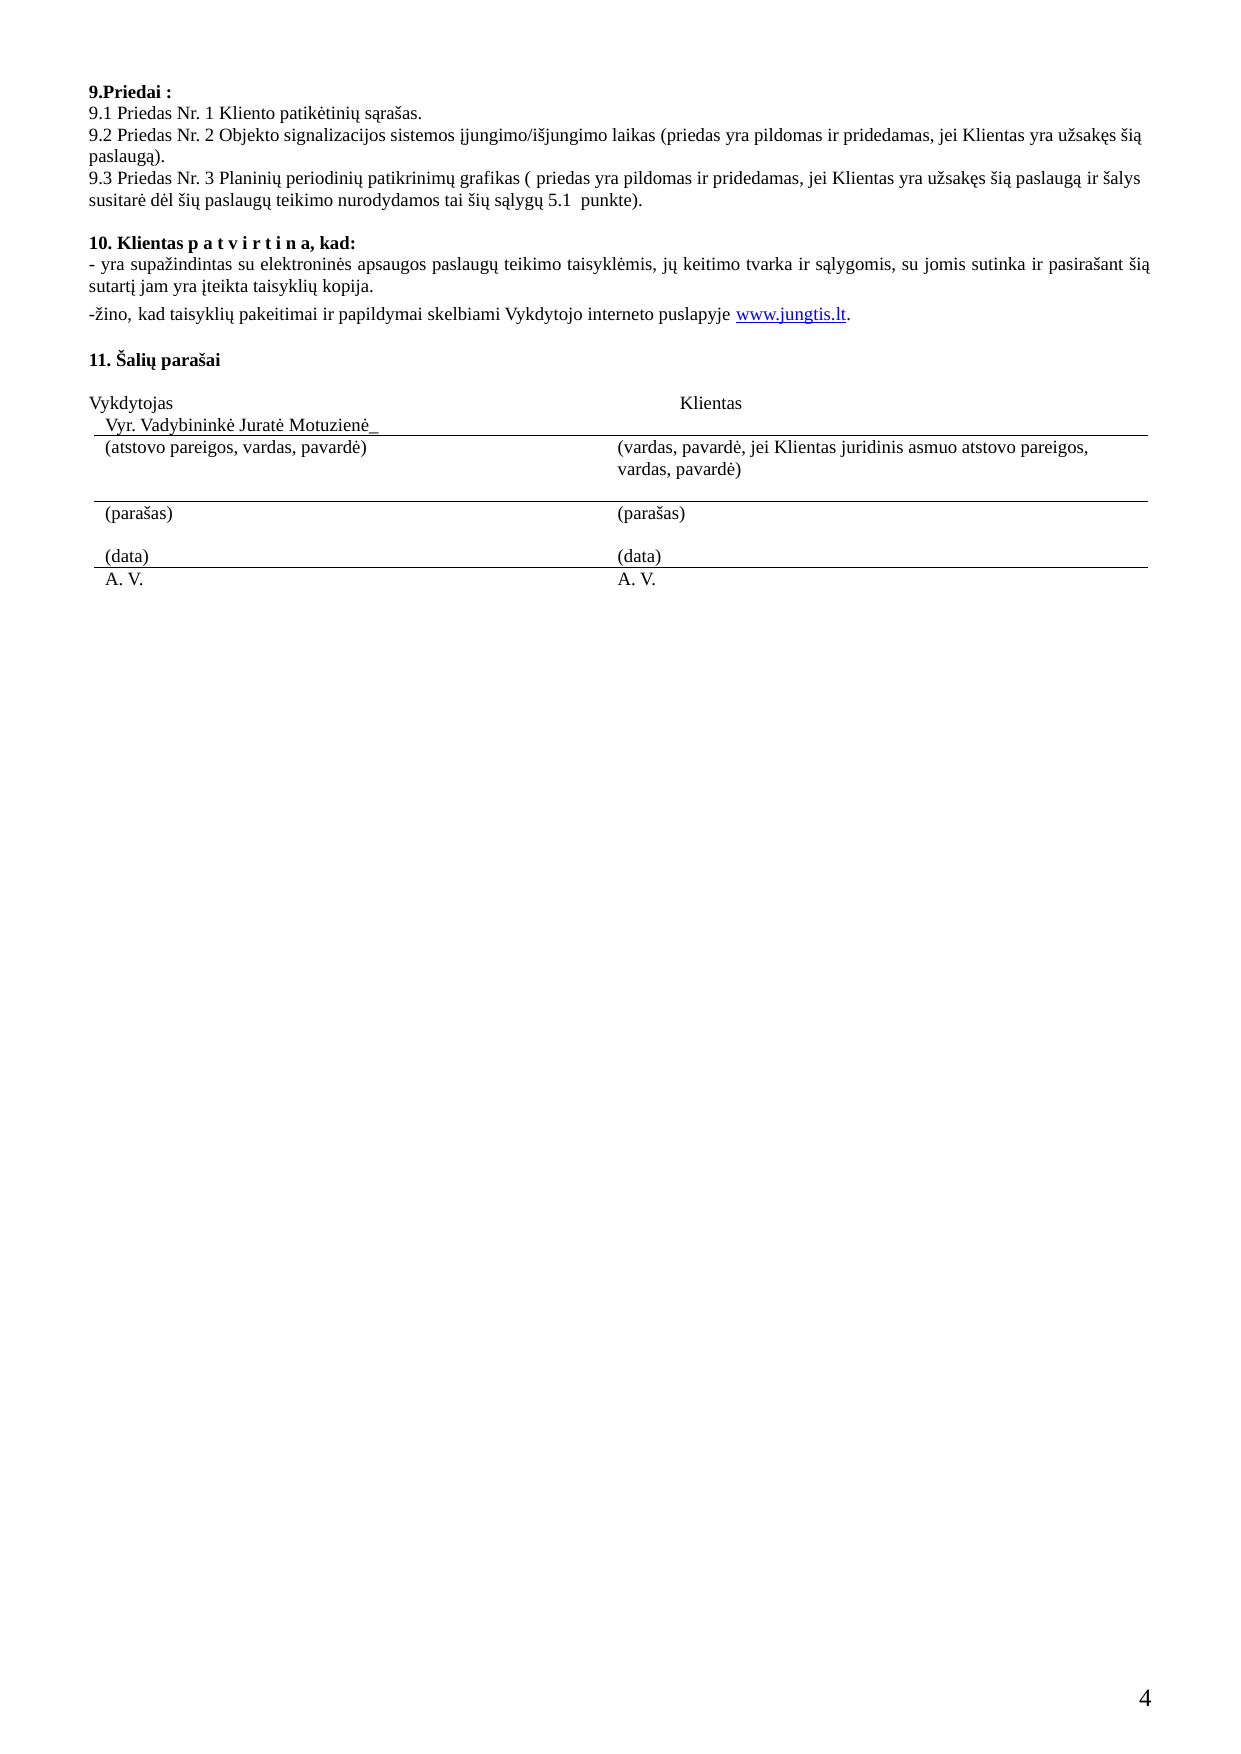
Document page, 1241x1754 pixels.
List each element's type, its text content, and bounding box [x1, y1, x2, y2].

text 10. Klientas p a t v i r t i n a, kad: [89, 232, 1152, 253]
table_header [606, 414, 1148, 435]
text 11. Šalių parašai [89, 349, 1152, 371]
table_cell (atstovo pareigos, vardas, pavardė) [94, 436, 606, 479]
text 9.3 Priedas Nr. 3 Planinių periodinių patikrinimų grafikas ( priedas yra pildomas ir pridedamas, jei Klientas yra užsakęs šią paslaugą ir šalys susitarė dėl šių paslaugų teikimo nurodydamos tai šių sąlygų 5.1 punkte). [89, 167, 1152, 210]
table_cell [606, 524, 1148, 545]
text 9.1 Priedas Nr. 1 Kliento patikėtinių sąrašas. [89, 102, 1152, 124]
text - yra supažindintas su elektroninės apsaugos paslaugų teikimo taisyklėmis, jų keitimo tvarka ir sąlygomis, su jomis sutinka ir pasirašant šią sutartį jam yra įteikta taisyklių kopija. [89, 253, 1152, 296]
text Vykdytojas Klientas [89, 392, 1152, 414]
table_cell [606, 480, 1148, 501]
table_cell [94, 480, 606, 501]
table_cell A. V. [94, 568, 606, 589]
text 9.Priedai : [89, 81, 1152, 102]
table_cell (data) [94, 545, 606, 567]
table_cell A. V. [606, 568, 1148, 589]
table_cell [94, 524, 606, 545]
table_cell (vardas, pavardė, jei Klientas juridinis asmuo atstovo pareigos, vardas, pavardė) [606, 436, 1148, 479]
table_cell (data) [606, 545, 1148, 567]
table_header Vyr. Vadybininkė Juratė Motuzienė_ [94, 414, 606, 435]
table_cell (parašas) [94, 502, 606, 524]
text -žino, kad taisyklių pakeitimai ir papildymai skelbiami Vykdytojo interneto puslapyje www.jungtis.lt. [89, 296, 1152, 327]
table_cell (parašas) [606, 502, 1148, 524]
text 9.2 Priedas Nr. 2 Objekto signalizacijos sistemos įjungimo/išjungimo laikas (priedas yra pildomas ir pridedamas, jei Klientas yra užsakęs šią paslaugą). [89, 124, 1152, 167]
